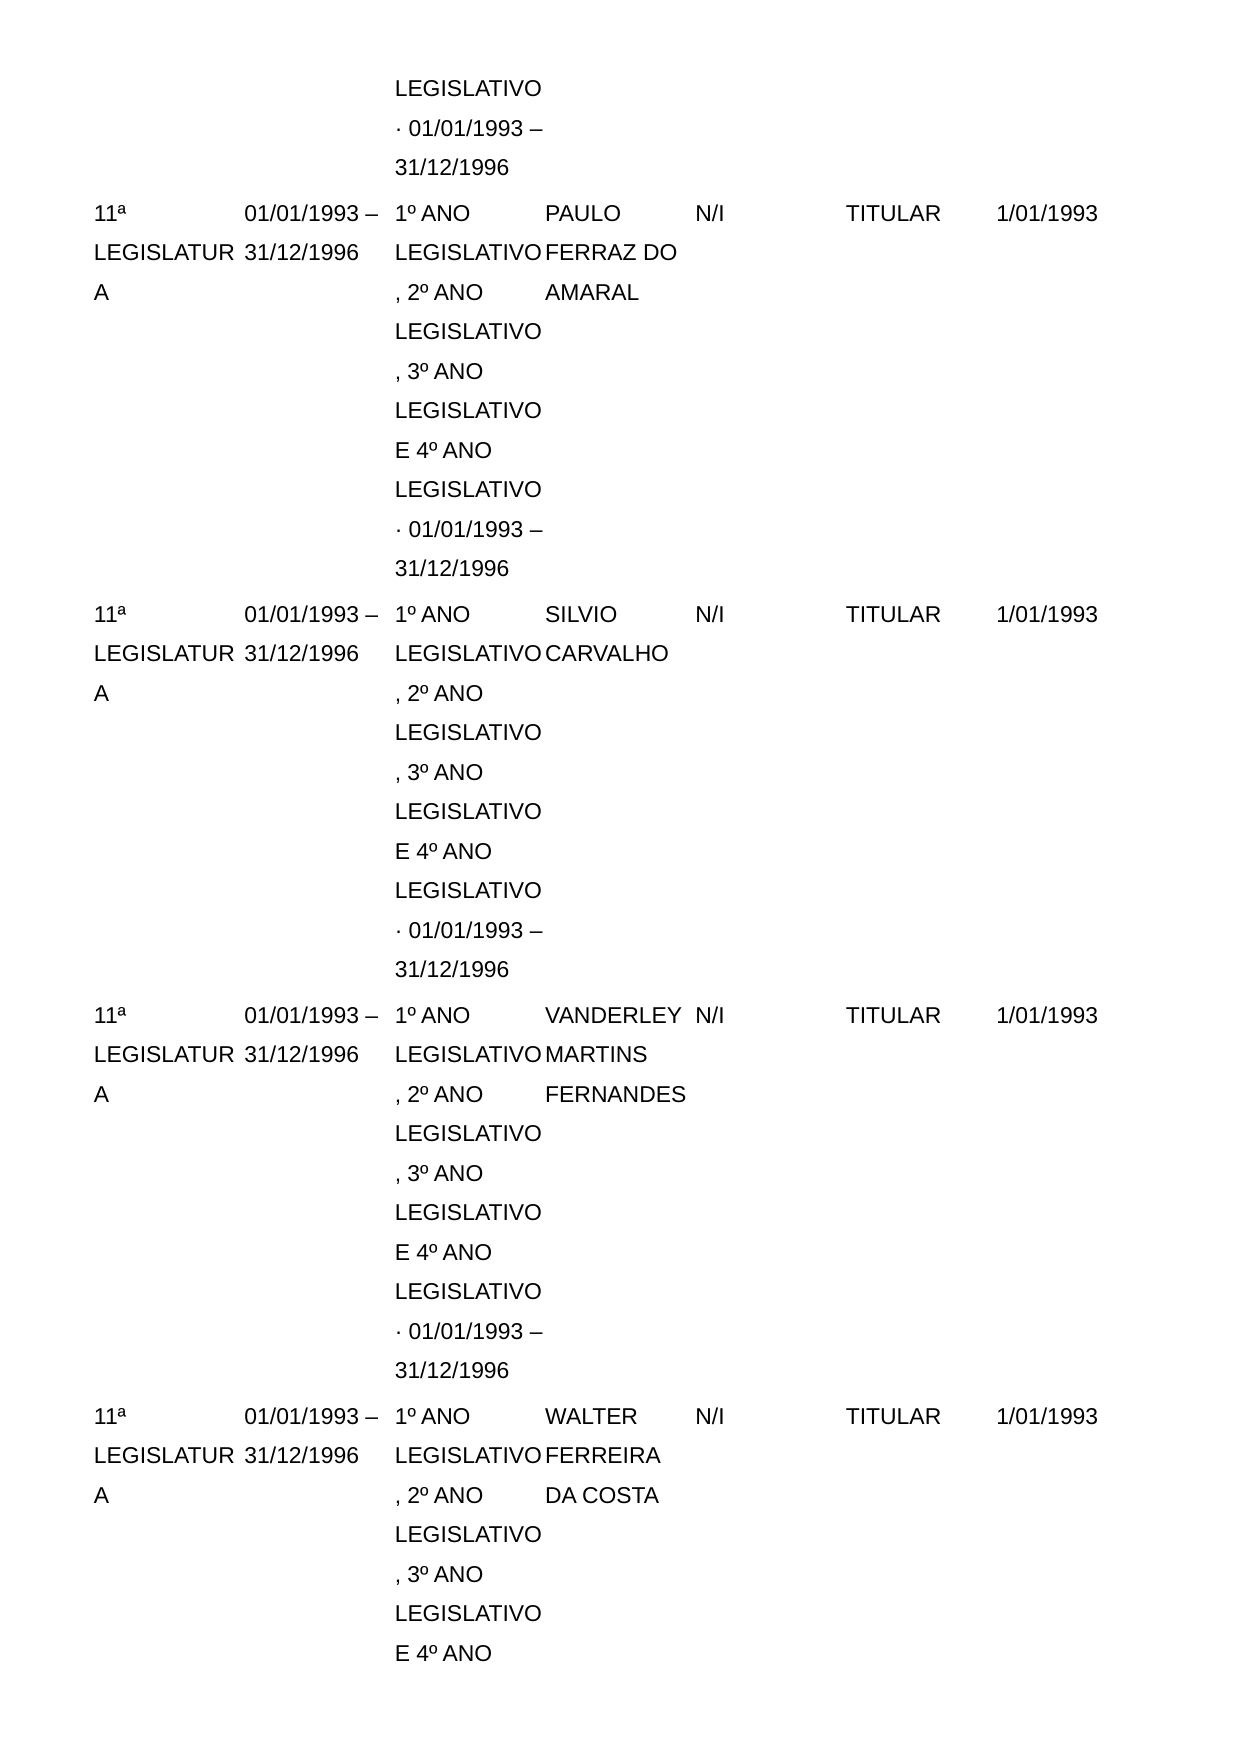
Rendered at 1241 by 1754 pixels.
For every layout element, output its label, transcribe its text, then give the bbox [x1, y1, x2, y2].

table_cell 1º ANO LEGISLATIVO, 2º ANO LEGISLATIVO, 3º ANO LEGISLATIVO E 4º ANO LEGISLATIVO · 01/01/1993 – 31/12/1996 [395, 200, 545, 601]
table_cell 1/01/1993 [996, 200, 1146, 601]
table_cell 1/01/1993 [996, 1002, 1146, 1403]
table_cell VANDERLEY MARTINS FERNANDES [545, 1002, 695, 1403]
table_cell [94, 75, 244, 200]
table_cell N/I [695, 200, 846, 601]
table_cell SILVIO CARVALHO [545, 601, 695, 1002]
table_cell 01/01/1993 – 31/12/1996 [244, 1403, 394, 1666]
table_cell TITULAR [846, 601, 996, 1002]
table_cell 1º ANO LEGISLATIVO, 2º ANO LEGISLATIVO, 3º ANO LEGISLATIVO E 4º ANO [395, 1403, 545, 1666]
table_cell 01/01/1993 – 31/12/1996 [244, 200, 394, 601]
table_cell N/I [695, 1403, 846, 1666]
table_cell PAULO FERRAZ DO AMARAL [545, 200, 695, 601]
table_cell 1º ANO LEGISLATIVO, 2º ANO LEGISLATIVO, 3º ANO LEGISLATIVO E 4º ANO LEGISLATIVO · 01/01/1993 – 31/12/1996 [395, 601, 545, 1002]
table_cell 11ª LEGISLATURA [94, 200, 244, 601]
table_cell [996, 75, 1146, 200]
table_cell [244, 75, 394, 200]
table_cell TITULAR [846, 1403, 996, 1666]
table_cell 1/01/1993 [996, 1403, 1146, 1666]
table_cell [545, 75, 695, 200]
table_cell TITULAR [846, 200, 996, 601]
table_cell N/I [695, 1002, 846, 1403]
table_cell 01/01/1993 – 31/12/1996 [244, 1002, 394, 1403]
table_cell 11ª LEGISLATURA [94, 1403, 244, 1666]
table_cell 01/01/1993 – 31/12/1996 [244, 601, 394, 1002]
table_cell N/I [695, 601, 846, 1002]
table_cell 1º ANO LEGISLATIVO, 2º ANO LEGISLATIVO, 3º ANO LEGISLATIVO E 4º ANO LEGISLATIVO · 01/01/1993 – 31/12/1996 [395, 1002, 545, 1403]
table_cell [695, 75, 846, 200]
table_cell WALTER FERREIRA DA COSTA [545, 1403, 695, 1666]
table_cell TITULAR [846, 1002, 996, 1403]
table_cell [846, 75, 996, 200]
table_cell 1/01/1993 [996, 601, 1146, 1002]
table_cell LEGISLATIVO · 01/01/1993 – 31/12/1996 [395, 75, 545, 200]
table_cell 11ª LEGISLATURA [94, 601, 244, 1002]
table_cell 11ª LEGISLATURA [94, 1002, 244, 1403]
